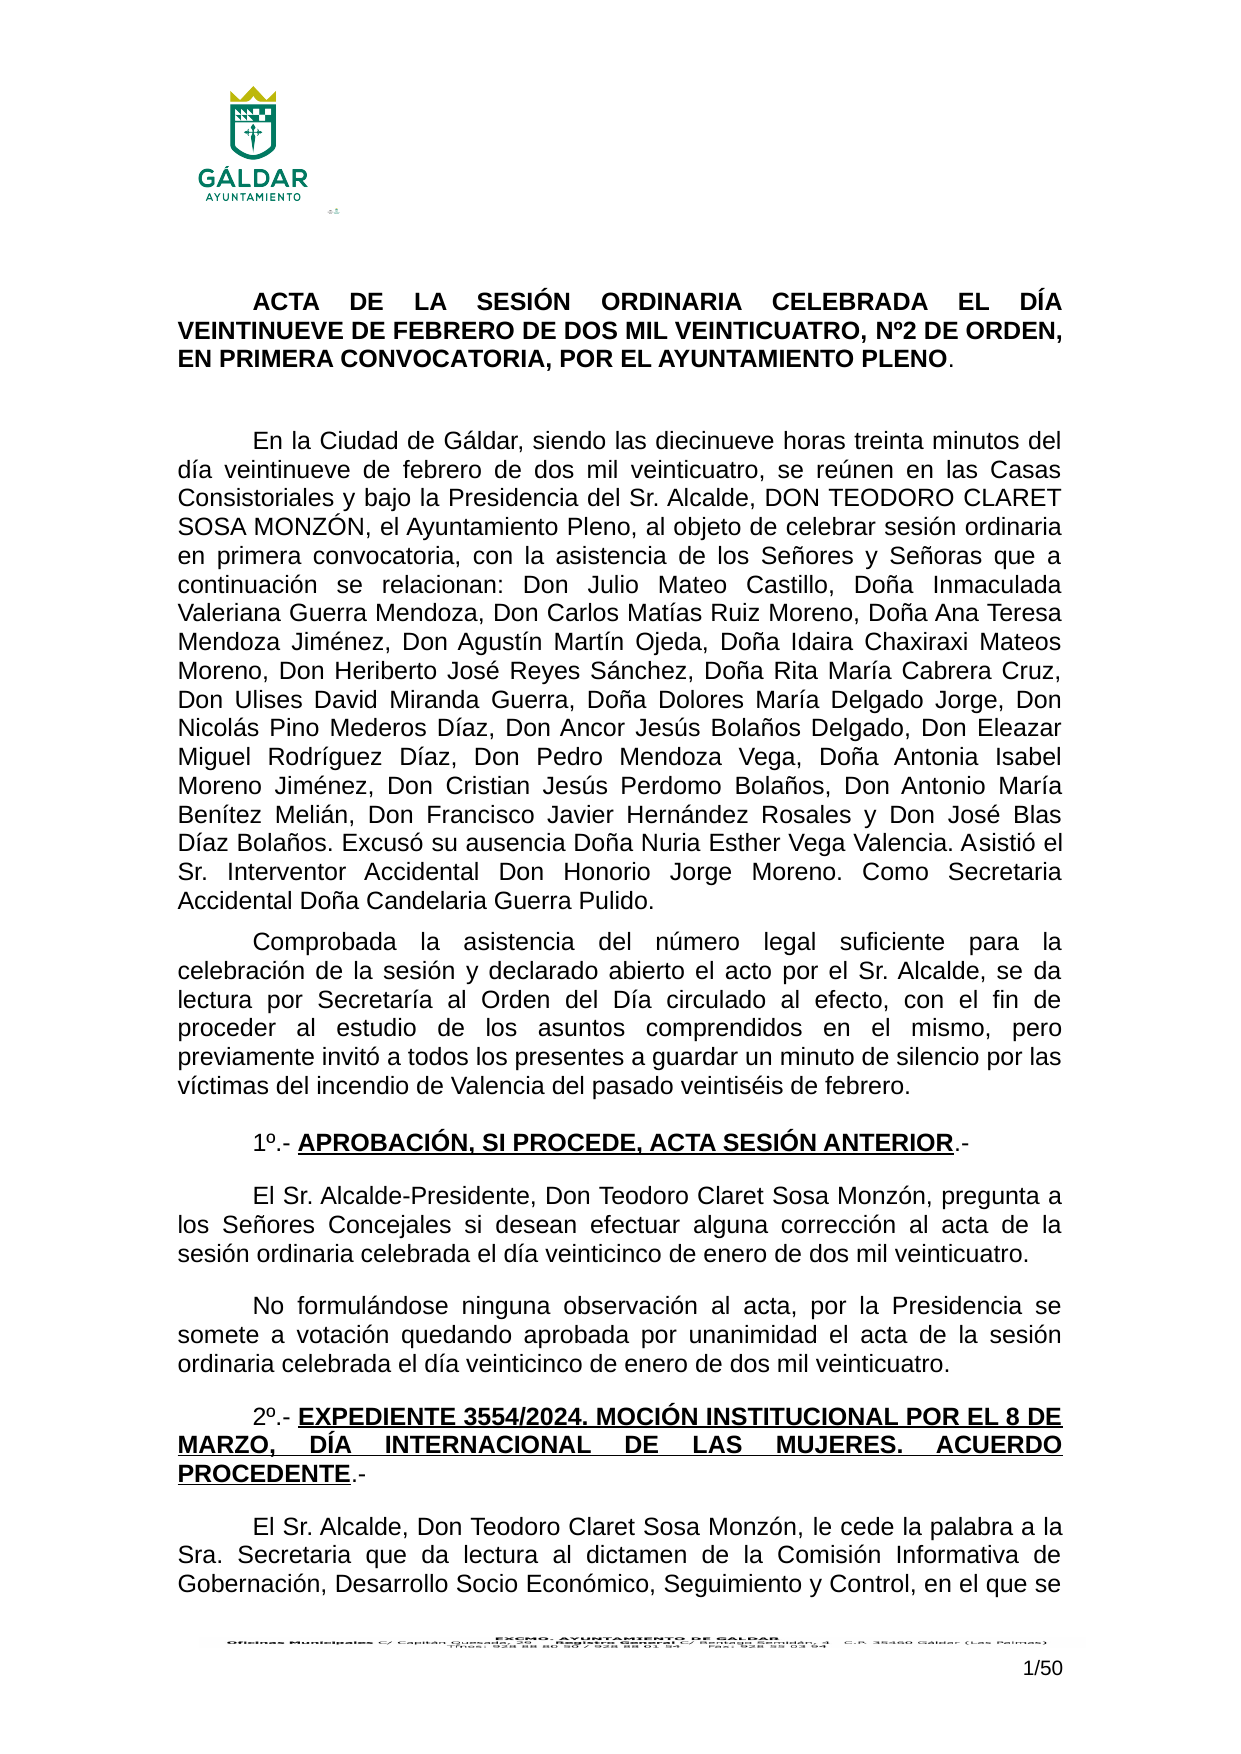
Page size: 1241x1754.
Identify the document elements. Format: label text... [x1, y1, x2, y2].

text 2º.- EXPEDIENTE 3554/2024. MOCIÓN INSTITUCIONAL POR EL 8 DE MARZO, DÍA INTERNACIONAL DE LAS MUJERES. ACUERDO [177, 1402, 1063, 1455]
text El Sr. Alcalde, Don Teodoro Claret Sosa Monzón, le cede la palabra a la Sra. Secretaria que da lectura al dictamen de la Comisión Informativa de Gobernación, Desarrollo Socio Económico, Seguimiento y Control, en el que se [177, 1512, 1063, 1598]
text 1º.- APROBACIÓN, SI PROCEDE, ACTA SESIÓN ANTERIOR.- [177, 1128, 1063, 1157]
text Comprobada la asistencia del número legal suficiente para la celebración de la sesión y declarado abierto el acto por el Sr. Alcalde, se da lectura por Secretaría al Orden del Día circulado al efecto, con el fin de proceder al estudio de los asuntos comprendidos en el mismo, pero previamente invitó a todos los presentes a guardar un minuto de silencio por las víctimas del incendio de Valencia del pasado veintiséis de febrero. [177, 927, 1063, 1100]
text El Sr. Alcalde-Presidente, Don Teodoro Claret Sosa Monzón, pregunta a los Señores Concejales si desean efectuar alguna corrección al acta de la sesión ordinaria celebrada el día veinticinco de enero de dos mil veinticuatro. [177, 1181, 1063, 1267]
picture [327, 208, 340, 214]
picture [225, 1637, 1059, 1648]
text No formulándose ninguna observación al acta, por la Presidencia se somete a votación quedando aprobada por unanimidad el acta de la sesión ordinaria celebrada el día veinticinco de enero de dos mil veinticuatro. [177, 1291, 1063, 1378]
text ACTA DE LA SESIÓN ORDINARIA CELEBRADA EL DÍA VEINTINUEVE DE FEBRERO DE DOS MIL VEINTICUATRO, Nº2 DE ORDEN, EN PRIMERA CONVOCATORIA, POR EL AYUNTAMIENTO PLENO. [177, 287, 1063, 373]
picture [180, 73, 324, 214]
text En la Ciudad de Gáldar, siendo las diecinueve horas treinta minutos del día veintinueve de febrero de dos mil veinticuatro, se reúnen en las Casas Consistoriales y bajo la Presidencia del Sr. Alcalde, DON TEODORO CLARET SOSA MONZÓN, el Ayuntamiento Pleno, al objeto de celebrar sesión ordinaria en primera convocatoria, con la asistencia de los Señores y Señoras que a continuación se relacionan: Don Julio Mateo Castillo, Doña Inmaculada Valeriana Guerra Mendoza, Don Carlos Matías Ruiz Moreno, Doña Ana Teresa Mendoza Jiménez, Don Agustín Martín Ojeda, Doña Idaira Chaxiraxi Mateos Moreno, Don Heriberto José Reyes Sánchez, Doña Rita María Cabrera Cruz, Don Ulises David Miranda Guerra, Doña Dolores María Delgado Jorge, Don Nicolás Pino Mederos Díaz, Don Ancor Jesús Bolaños Delgado, Don Eleazar Miguel Rodríguez Díaz, Don Pedro Mendoza Vega, Doña Antonia Isabel Moreno Jiménez, Don Cristian Jesús Perdomo Bolaños, Don Antonio María Benítez Melián, Don Francisco Javier Hernández Rosales y Don José Blas Díaz Bolaños. Excusó su ausencia Doña Nuria Esther Vega Valencia. Asistió el Sr. Interventor Accidental Don Honorio Jorge Moreno. Como Secretaria Accidental Doña Candelaria Guerra Pulido. [177, 426, 1063, 915]
text PROCEDENTE.- [177, 1456, 1063, 1488]
